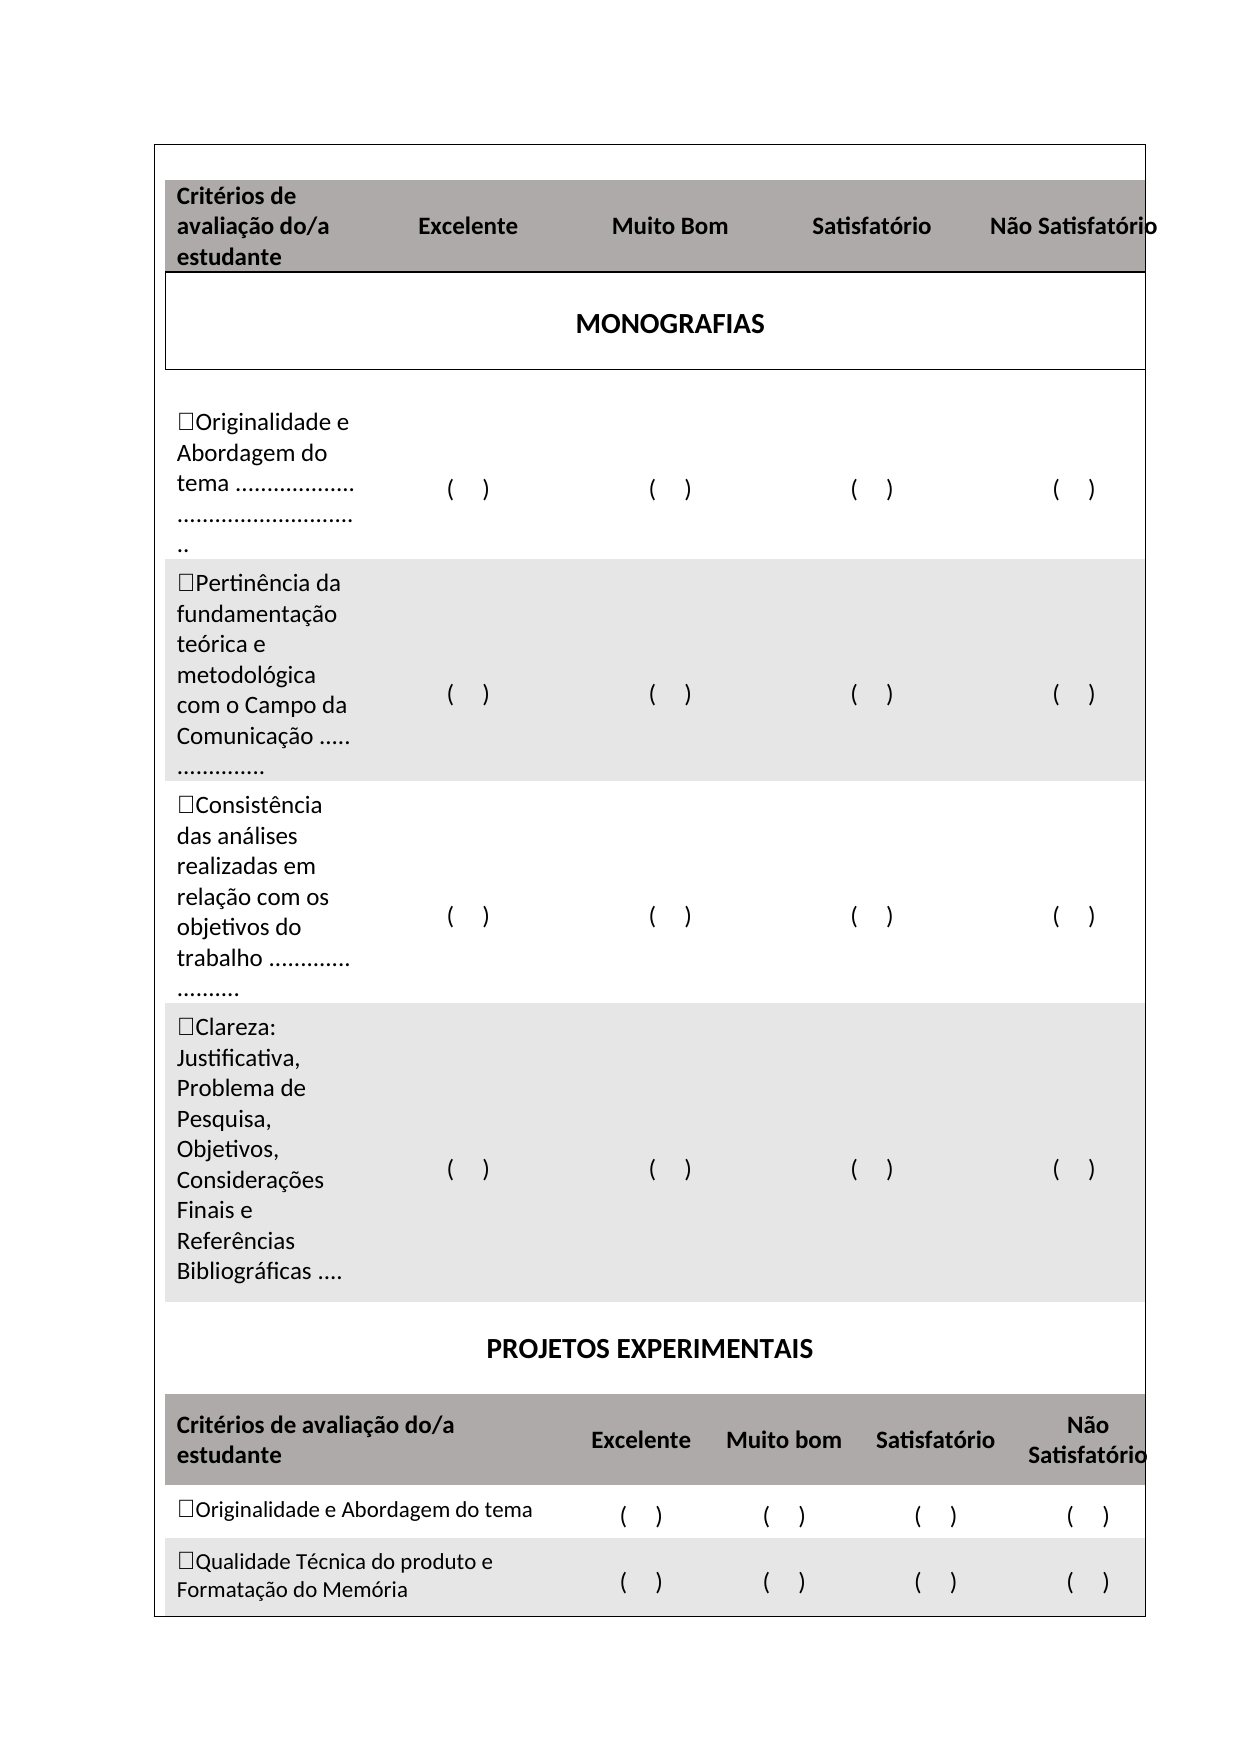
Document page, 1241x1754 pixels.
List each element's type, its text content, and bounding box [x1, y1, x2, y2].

table_cell ( ) [573, 1485, 709, 1538]
table_header Muito Bom [569, 180, 771, 271]
table_cell ( ) [709, 1538, 859, 1616]
table_header Excelente [573, 1394, 709, 1485]
table_cell [569, 1286, 771, 1302]
table_cell ( ) [569, 781, 771, 1003]
table_cell ( ) [367, 370, 569, 559]
table_cell ( ) [1012, 1538, 1145, 1616]
table_cell Qualidade Técnica do produto e Formatação do Memória [165, 1538, 573, 1616]
table_cell MONOGRAFIAS [166, 273, 1145, 369]
table_header Não Satisfatório [1012, 1394, 1145, 1485]
table_cell ( ) [859, 1485, 1012, 1538]
table_cell ( ) [771, 1003, 973, 1286]
table_cell ( ) [709, 1485, 859, 1538]
table_cell Clareza: Justificativa, Problema de Pesquisa, Objetivos, Considerações Finais e Referências Bibliográficas .... [165, 1003, 367, 1286]
table_cell ( ) [771, 370, 973, 559]
table_cell ( ) [569, 1003, 771, 1286]
table_cell Originalidade e Abordagem do tema [165, 1485, 573, 1538]
table_cell Originalidade e Abordagem do tema ................................................. [165, 370, 367, 559]
table_cell ( ) [771, 559, 973, 781]
table_cell ( ) [973, 781, 1145, 1003]
table_cell [771, 1286, 973, 1302]
table_cell ( ) [973, 559, 1145, 781]
table_cell Pertinência da fundamentação teórica e metodológica com o Campo da Comunicação ................... [165, 559, 367, 781]
table_cell ( ) [973, 1003, 1145, 1286]
table_header Não Satisfatório [973, 180, 1145, 271]
table_cell ( ) [367, 559, 569, 781]
table_cell ( ) [973, 370, 1145, 559]
table_header Satisfatório [859, 1394, 1012, 1485]
table_cell [973, 1286, 1145, 1302]
table_header Excelente [367, 180, 569, 271]
table_header Satisfatório [771, 180, 973, 271]
table_cell Consistência das análises realizadas em relação com os objetivos do trabalho ....................... [165, 781, 367, 1003]
table_cell [367, 1286, 569, 1302]
table_cell ( ) [569, 370, 771, 559]
table_cell ( ) [569, 559, 771, 781]
table_cell PROJETOS EXPERIMENTAIS [155, 145, 1145, 1616]
table_header Muito bom [709, 1394, 859, 1485]
table_cell ( ) [771, 781, 973, 1003]
table_header Critérios de avaliação do/a estudante [165, 1394, 573, 1485]
table_cell ( ) [367, 781, 569, 1003]
table_cell [165, 1286, 367, 1302]
table_header Critérios de avaliação do/a estudante [165, 180, 367, 271]
table_cell ( ) [573, 1538, 709, 1616]
table_cell ( ) [1012, 1485, 1145, 1538]
table_cell ( ) [859, 1538, 1012, 1616]
table_cell ( ) [367, 1003, 569, 1286]
